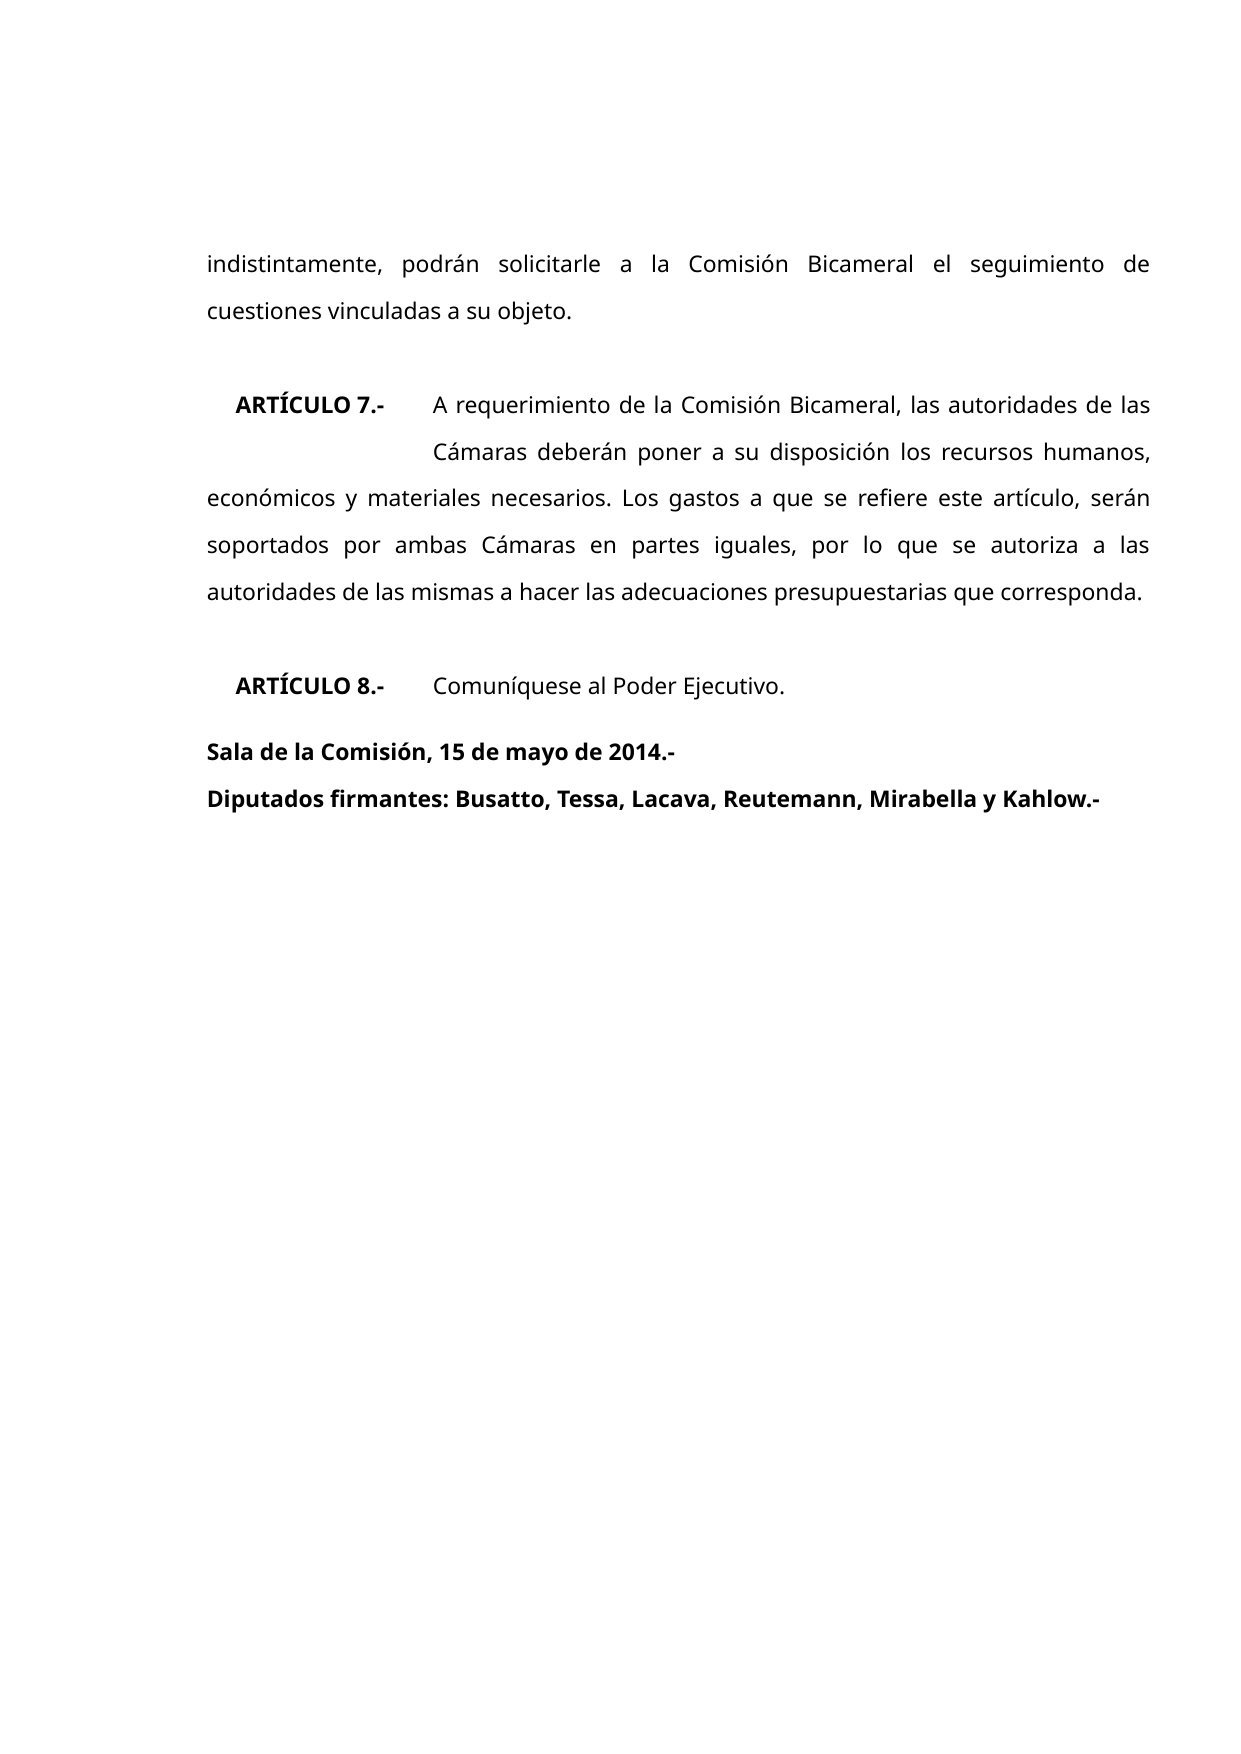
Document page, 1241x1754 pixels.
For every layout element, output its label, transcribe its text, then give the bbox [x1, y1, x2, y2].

text ARTÍCULO 8.- [235, 670, 418, 701]
text A requerimiento de la Comisión Bicameral, las autoridades de las Cámaras deberán poner a su disposición los recursos humanos, económicos y materiales necesarios. Los gastos a que se refiere este artículo, serán soportados por ambas Cámaras en partes iguales, por lo que se autoriza a las autoridades de las mismas a hacer las adecuaciones presupuestarias que corresponda. [207, 389, 1152, 607]
text Diputados firmantes: Busatto, Tessa, Lacava, Reutemann, Mirabella y Kahlow.- [207, 783, 1152, 814]
text ARTÍCULO 7.- [235, 389, 418, 420]
text Comuníquese al Poder Ejecutivo. [207, 670, 1152, 720]
text indistintamente, podrán solicitarle a la Comisión Bicameral el seguimiento de cuestiones vinculadas a su objeto. [207, 248, 1152, 326]
text Sala de la Comisión, 15 de mayo de 2014.- [207, 736, 1152, 767]
